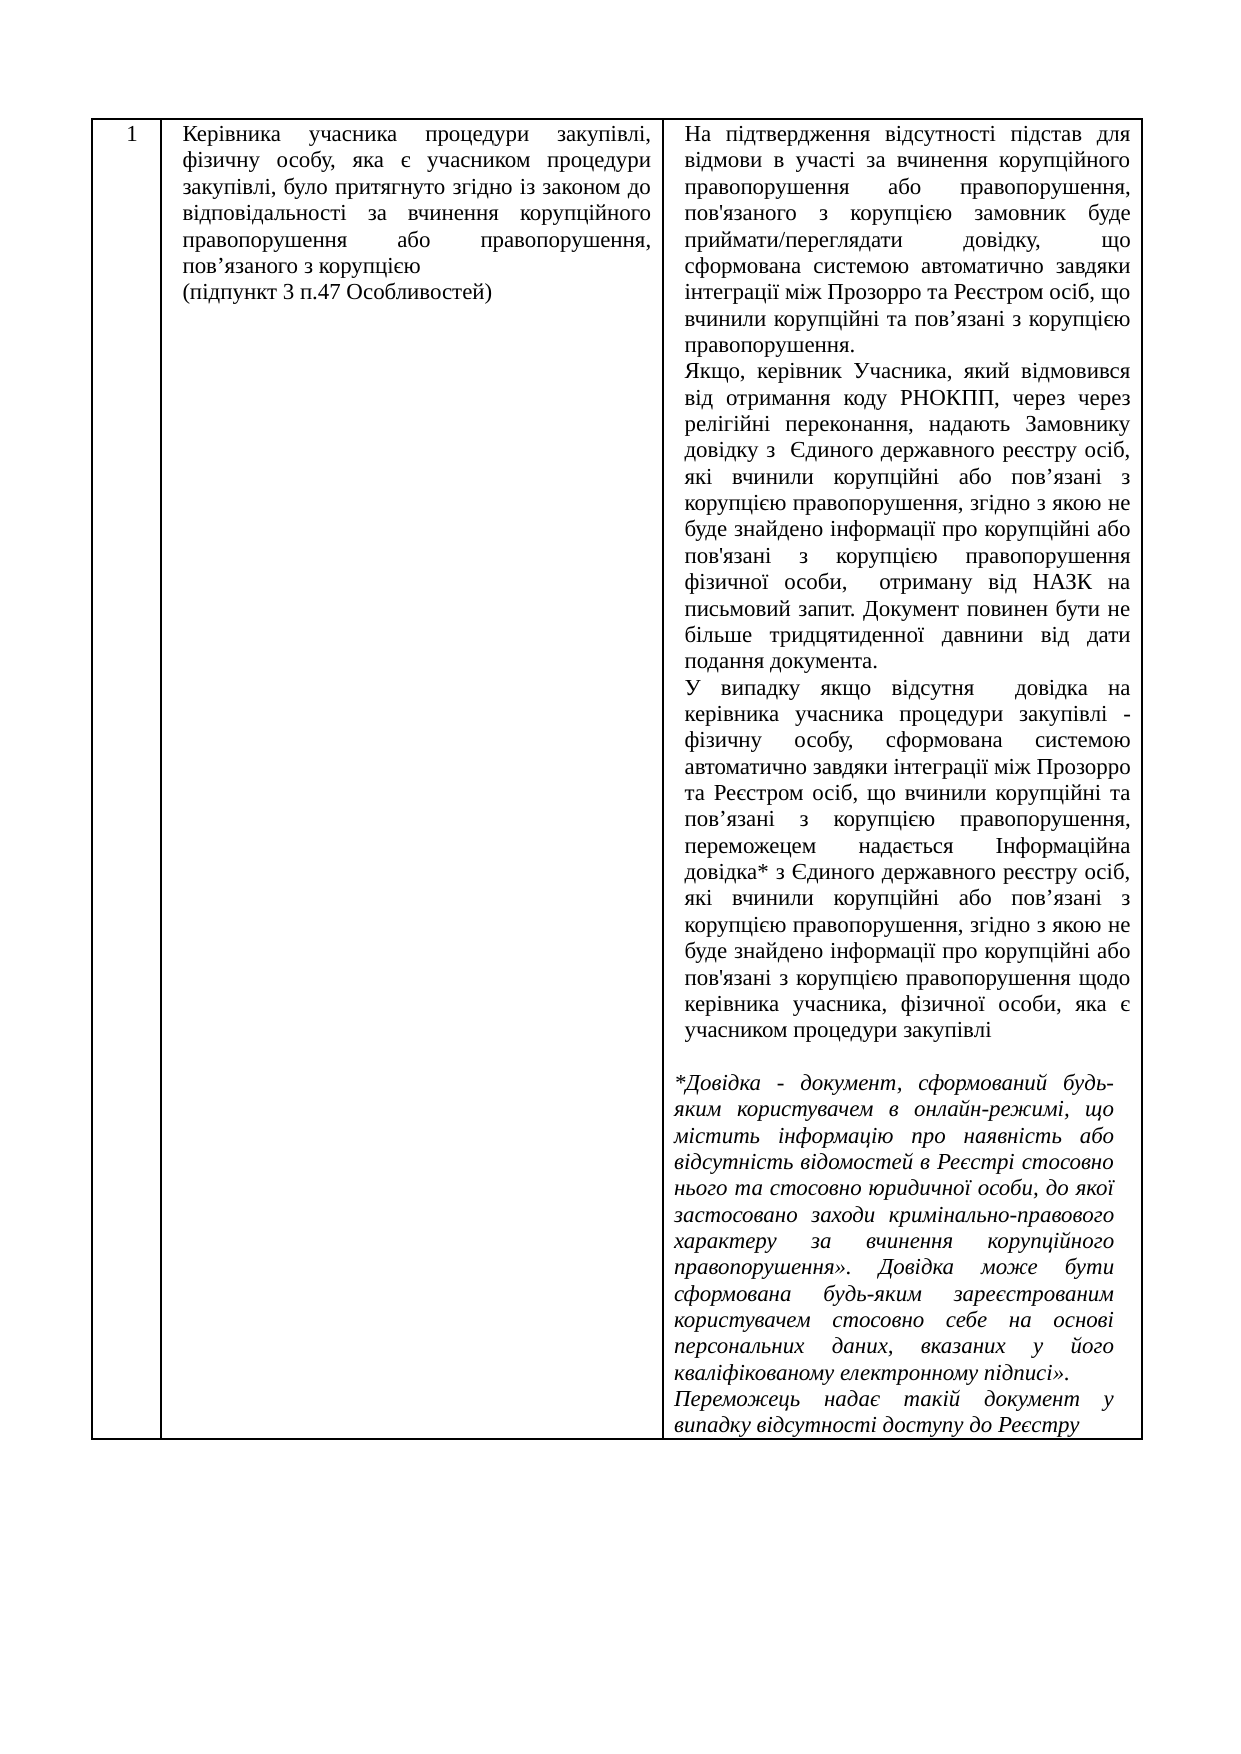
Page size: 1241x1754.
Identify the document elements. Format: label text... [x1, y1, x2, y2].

table_cell Керівника учасника процедури закупівлі, фізичну особу, яка є учасником процедури закупівлі, було притягнуто згідно із законом до відповідальності за вчинення корупційного правопорушення або правопорушення, пов’язаного з корупцією (підпункт 3 п.47 Особливостей) [162, 120, 662, 1438]
table_cell На підтвердження відсутності підстав для відмови в участі за вчинення корупційного правопорушення або правопорушення, пов'язаного з корупцією замовник буде приймати/переглядати довідку, що сформована системою автоматично завдяки інтеграції між Прозорро та Реєстром осіб, що вчинили корупційні та пов’язані з корупцією правопорушення. Якщо, керівник Учасника, який відмовився від отримання коду РНОКПП, через через релігійні переконання, надають Замовнику довідку з Єдиного державного реєстру осіб, які вчинили корупційні або пов’язані з корупцією правопорушення, згідно з якою не буде знайдено інформації про корупційні або пов'язані з корупцією правопорушення фізичної особи, отриману від НАЗК на письмовий запит. Документ повинен бути не більше тридцятиденної давнини від дати подання документа. У випадку якщо відсутня довідка на керівника учасника процедури закупівлі - фізичну особу, сформована системою автоматично завдяки інтеграції між Прозорро та Реєстром осіб, що вчинили корупційні та пов’язані з корупцією правопорушення, переможецем надається Інформаційна довідка* з Єдиного державного реєстру осіб, які вчинили корупційні або пов’язані з корупцією правопорушення, згідно з якою не буде знайдено інформації про корупційні або пов'язані з корупцією правопорушення щодо керівника учасника, фізичної особи, яка є учасником процедури закупівлі *Довідка - документ, сформований будь-яким користувачем в онлайн-режимі, що містить інформацію про наявність або відсутність відомостей в Реєстрі стосовно нього та стосовно юридичної особи, до якої застосовано заходи кримінально-правового характеру за вчинення корупційного правопорушення». Довідка може бути сформована будь-яким зареєстрованим користувачем стосовно себе на основі персональних даних, вказаних у його кваліфікованому електронному підписі». Переможець надає такій документ у випадку відсутності доступу до Реєстру [664, 120, 1141, 1438]
table_cell 1 [93, 120, 160, 1438]
